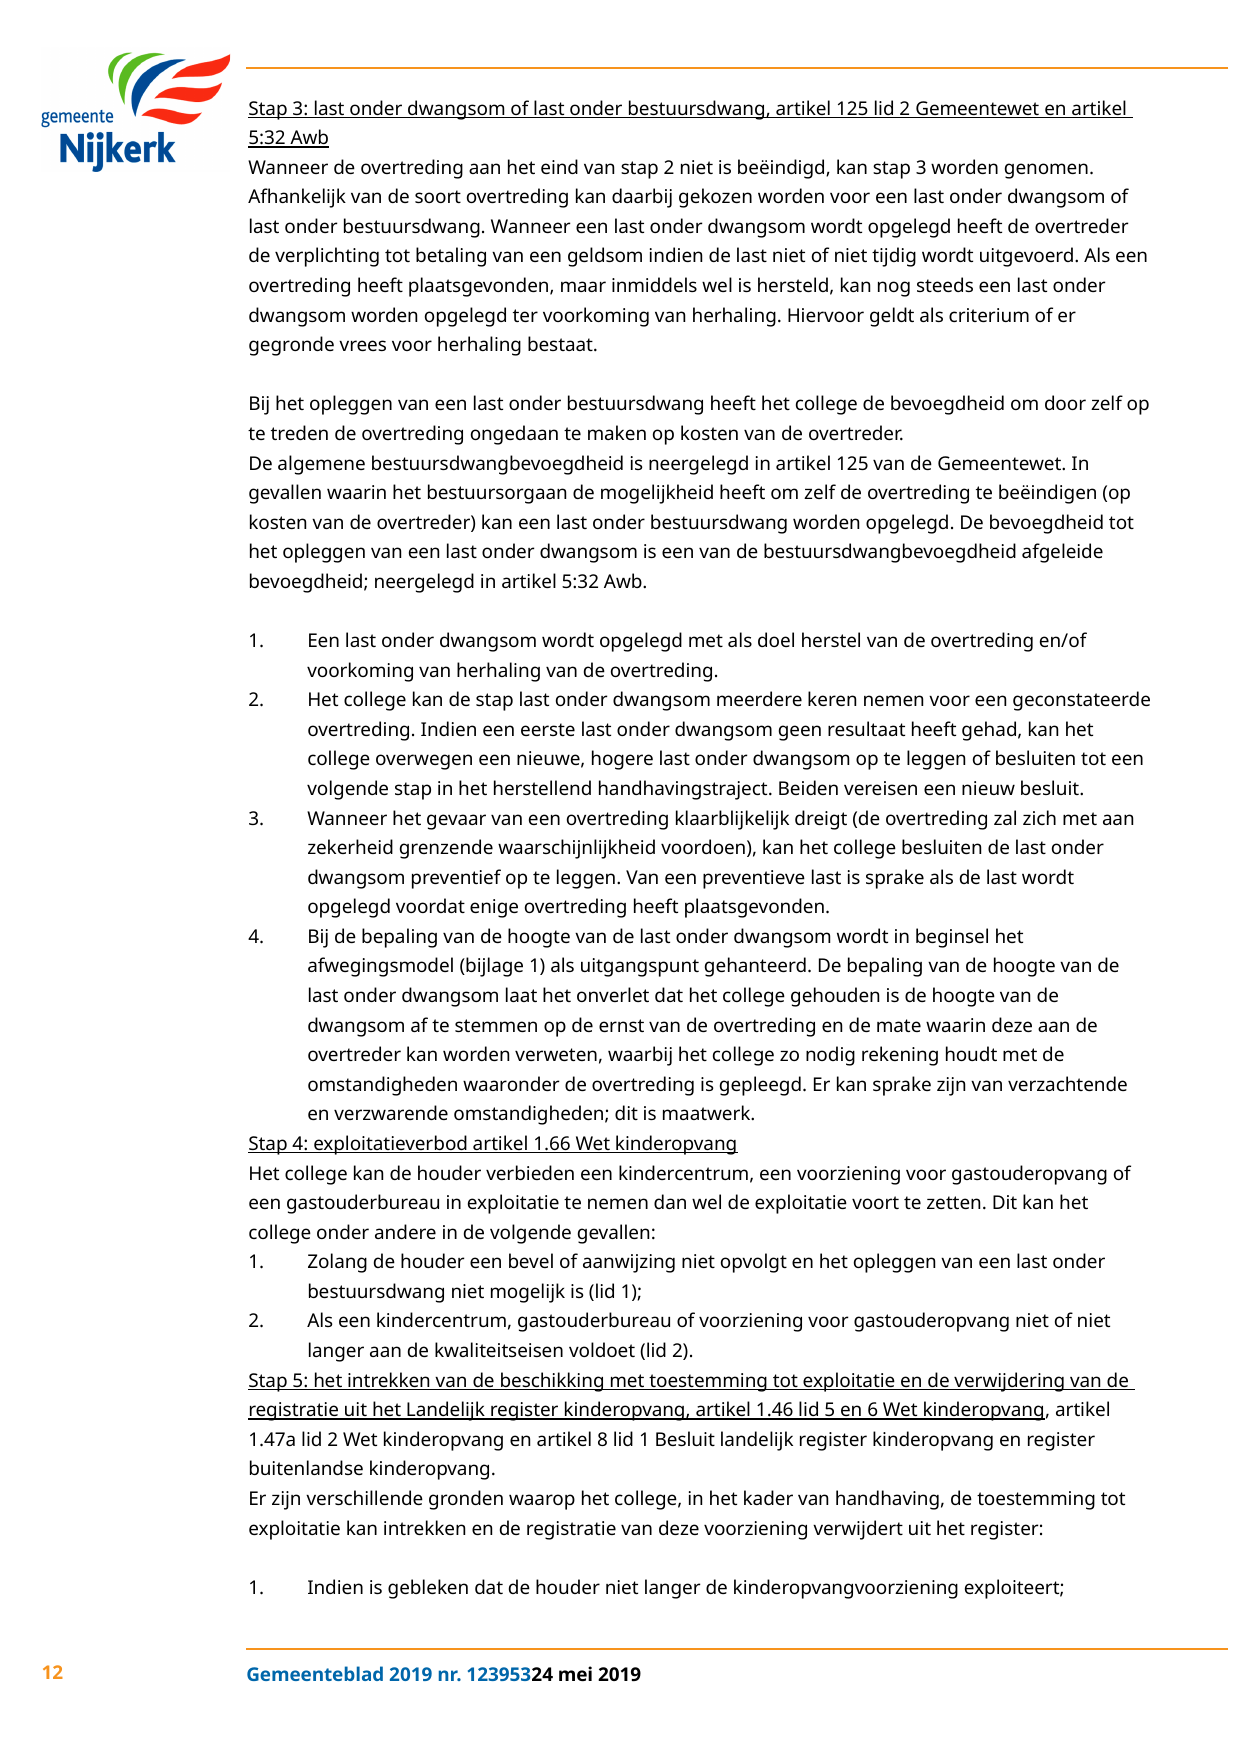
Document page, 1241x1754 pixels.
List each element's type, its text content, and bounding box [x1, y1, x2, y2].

list Bij de bepaling van de hoogte van de last onder dwangsom wordt in beginsel het afwegingsmodel (bijlage 1) als uitgangspunt gehanteerd. De bepaling van de hoogte van de last onder dwangsom laat het onverlet dat het college gehouden is de hoogte van de dwangsom af te stemmen op de ernst van de overtreding en de mate waarin deze aan de overtreder kan worden verweten, waarbij het college zo nodig rekening houdt met de omstandigheden waaronder de overtreding is gepleegd. Er kan sprake zijn van verzachtende en verzwarende omstandigheden; dit is maatwerk. [248, 923, 1152, 1126]
text Bij het opleggen van een last onder bestuursdwang heeft het college de bevoegdheid om door zelf op te treden de overtreding ongedaan te maken op kosten van de overtreder. [248, 391, 1152, 446]
list Het college kan de stap last onder dwangsom meerdere keren nemen voor een geconstateerde overtreding. Indien een eerste last onder dwangsom geen resultaat heeft gehad, kan het college overwegen een nieuwe, hogere last onder dwangsom op te leggen of besluiten tot een volgende stap in het herstellend handhavingstraject. Beiden vereisen een nieuw besluit. [248, 686, 1152, 801]
picture [41, 47, 231, 172]
text Het college kan de houder verbieden een kindercentrum, een voorziening voor gastouderopvang of een gastouderbureau in exploitatie te nemen dan wel de exploitatie voort te zetten. Dit kan het college onder andere in de volgende gevallen: [248, 1160, 1152, 1245]
list Een last onder dwangsom wordt opgelegd met als doel herstel van de overtreding en/of voorkoming van herhaling van de overtreding. [248, 627, 1152, 683]
text Stap 4: exploitatieverbod artikel 1.66 Wet kinderopvang [248, 1130, 1152, 1156]
text Er zijn verschillende gronden waarop het college, in het kader van handhaving, de toestemming tot exploitatie kan intrekken en de registratie van deze voorziening verwijdert uit het register: [248, 1485, 1152, 1541]
text Stap 3: last onder dwangsom of last onder bestuursdwang, artikel 125 lid 2 Gemeentewet en artikel 5:32 Awb [248, 95, 1152, 150]
list Wanneer het gevaar van een overtreding klaarblijkelijk dreigt (de overtreding zal zich met aan zekerheid grenzende waarschijnlijkheid voordoen), kan het college besluiten de last onder dwangsom preventief op te leggen. Van een preventieve last is sprake als de last wordt opgelegd voordat enige overtreding heeft plaatsgevonden. [248, 805, 1152, 919]
text Stap 5: het intrekken van de beschikking met toestemming tot exploitatie en de verwijdering van de registratie uit het Landelijk register kinderopvang, artikel 1.46 lid 5 en 6 Wet kinderopvang, artikel 1.47a lid 2 Wet kinderopvang en artikel 8 lid 1 Besluit landelijk register kinderopvang en register buitenlandse kinderopvang. [248, 1367, 1152, 1481]
list Indien is gebleken dat de houder niet langer de kinderopvangvoorziening exploiteert; [248, 1574, 1152, 1600]
text De algemene bestuursdwangbevoegdheid is neergelegd in artikel 125 van de Gemeentewet. In gevallen waarin het bestuursorgaan de mogelijkheid heeft om zelf de overtreding te beëindigen (op kosten van de overtreder) kan een last onder bestuursdwang worden opgelegd. De bevoegdheid tot het opleggen van een last onder dwangsom is een van de bestuursdwangbevoegdheid afgeleide bevoegdheid; neergelegd in artikel 5:32 Awb. [248, 450, 1152, 594]
list Als een kindercentrum, gastouderbureau of voorziening voor gastouderopvang niet of niet langer aan de kwaliteitseisen voldoet (lid 2). [248, 1308, 1152, 1363]
text Wanneer de overtreding aan het eind van stap 2 niet is beëindigd, kan stap 3 worden genomen. Afhankelijk van de soort overtreding kan daarbij gekozen worden voor een last onder dwangsom of last onder bestuursdwang. Wanneer een last onder dwangsom wordt opgelegd heeft de overtreder de verplichting tot betaling van een geldsom indien de last niet of niet tijdig wordt uitgevoerd. Als een overtreding heeft plaatsgevonden, maar inmiddels wel is hersteld, kan nog steeds een last onder dwangsom worden opgelegd ter voorkoming van herhaling. Hiervoor geldt als criterium of er gegronde vrees voor herhaling bestaat. [248, 154, 1152, 357]
list Zolang de houder een bevel of aanwijzing niet opvolgt en het opleggen van een last onder bestuursdwang niet mogelijk is (lid 1); [248, 1248, 1152, 1304]
